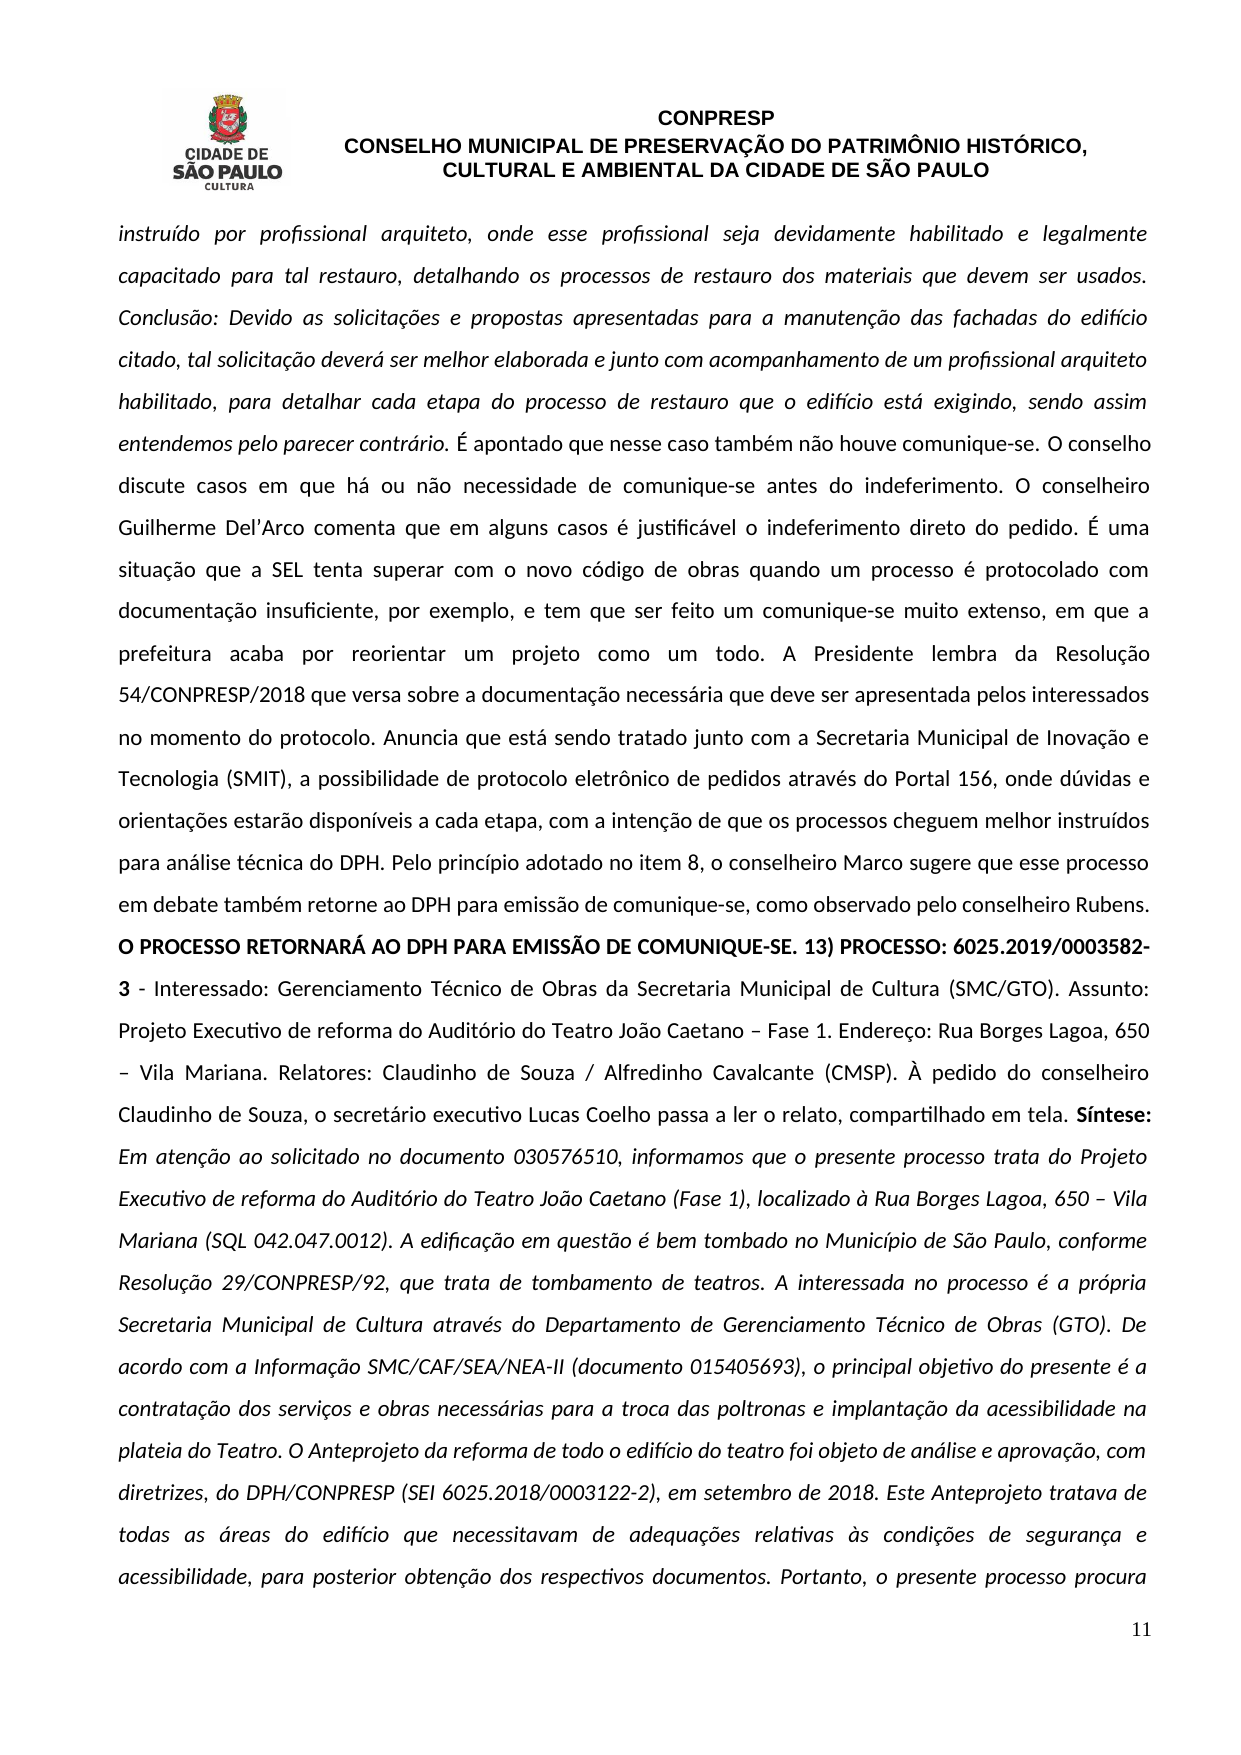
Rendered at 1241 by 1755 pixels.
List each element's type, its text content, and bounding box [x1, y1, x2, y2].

text instruído por profissional arquiteto, onde esse profissional seja devidamente habilitado e legalmente capacitado para tal restauro, detalhando os processos de restauro dos materiais que devem ser usados. Conclusão: Devido as solicitações e propostas apresentadas para a manutenção das fachadas do edifício citado, tal solicitação deverá ser melhor elaborada e junto com acompanhamento de um profissional arquiteto habilitado, para detalhar cada etapa do processo de restauro que o edifício está exigindo, sendo assim entendemos pelo parecer contrário. É apontado que nesse caso também não houve comunique-se. O conselho discute casos em que há ou não necessidade de comunique-se antes do indeferimento. O conselheiro Guilherme Del’Arco comenta que em alguns casos é justificável o indeferimento direto do pedido. É uma situação que a SEL tenta superar com o novo código de obras quando um processo é protocolado com documentação insuficiente, por exemplo, e tem que ser feito um comunique-se muito extenso, em que a prefeitura acaba por reorientar um projeto como um todo. A Presidente lembra da Resolução 54/CONPRESP/2018 que versa sobre a documentação necessária que deve ser apresentada pelos interessados no momento do protocolo. Anuncia que está sendo tratado junto com a Secretaria Municipal de Inovação e Tecnologia (SMIT), a possibilidade de protocolo eletrônico de pedidos através do Portal 156, onde dúvidas e orientações estarão disponíveis a cada etapa, com a intenção de que os processos cheguem melhor instruídos para análise técnica do DPH. Pelo princípio adotado no item 8, o conselheiro Marco sugere que esse processo em debate também retorne ao DPH para emissão de comunique-se, como observado pelo conselheiro Rubens. O PROCESSO RETORNARÁ AO DPH PARA EMISSÃO DE COMUNIQUE-SE. 13) PROCESSO: 6025.2019/0003582-3 - Interessado: Gerenciamento Técnico de Obras da Secretaria Municipal de Cultura (SMC/GTO). Assunto: Projeto Executivo de reforma do Auditório do Teatro João Caetano – Fase 1. Endereço: Rua Borges Lagoa, 650 – Vila Mariana. Relatores: Claudinho de Souza / Alfredinho Cavalcante (CMSP). À pedido do conselheiro Claudinho de Souza, o secretário executivo Lucas Coelho passa a ler o relato, compartilhado em tela. Síntese: Em atenção ao solicitado no documento 030576510, informamos que o presente processo trata do Projeto Executivo de reforma do Auditório do Teatro João Caetano (Fase 1), localizado à Rua Borges Lagoa, 650 – Vila Mariana (SQL 042.047.0012). A edificação em questão é bem tombado no Município de São Paulo, conforme Resolução 29/CONPRESP/92, que trata de tombamento de teatros. A interessada no processo é a própria Secretaria Municipal de Cultura através do Departamento de Gerenciamento Técnico de Obras (GTO). De acordo com a Informação SMC/CAF/SEA/NEA-II (documento 015405693), o principal objetivo do presente é a contratação dos serviços e obras necessárias para a troca das poltronas e implantação da acessibilidade na plateia do Teatro. O Anteprojeto da reforma de todo o edifício do teatro foi objeto de análise e aprovação, com diretrizes, do DPH/CONPRESP (SEI 6025.2018/0003122-2), em setembro de 2018. Este Anteprojeto tratava de todas as áreas do edifício que necessitavam de adequações relativas às condições de segurança e acessibilidade, para posterior obtenção dos respectivos documentos. Portanto, o presente processo procura [118, 219, 1152, 1590]
